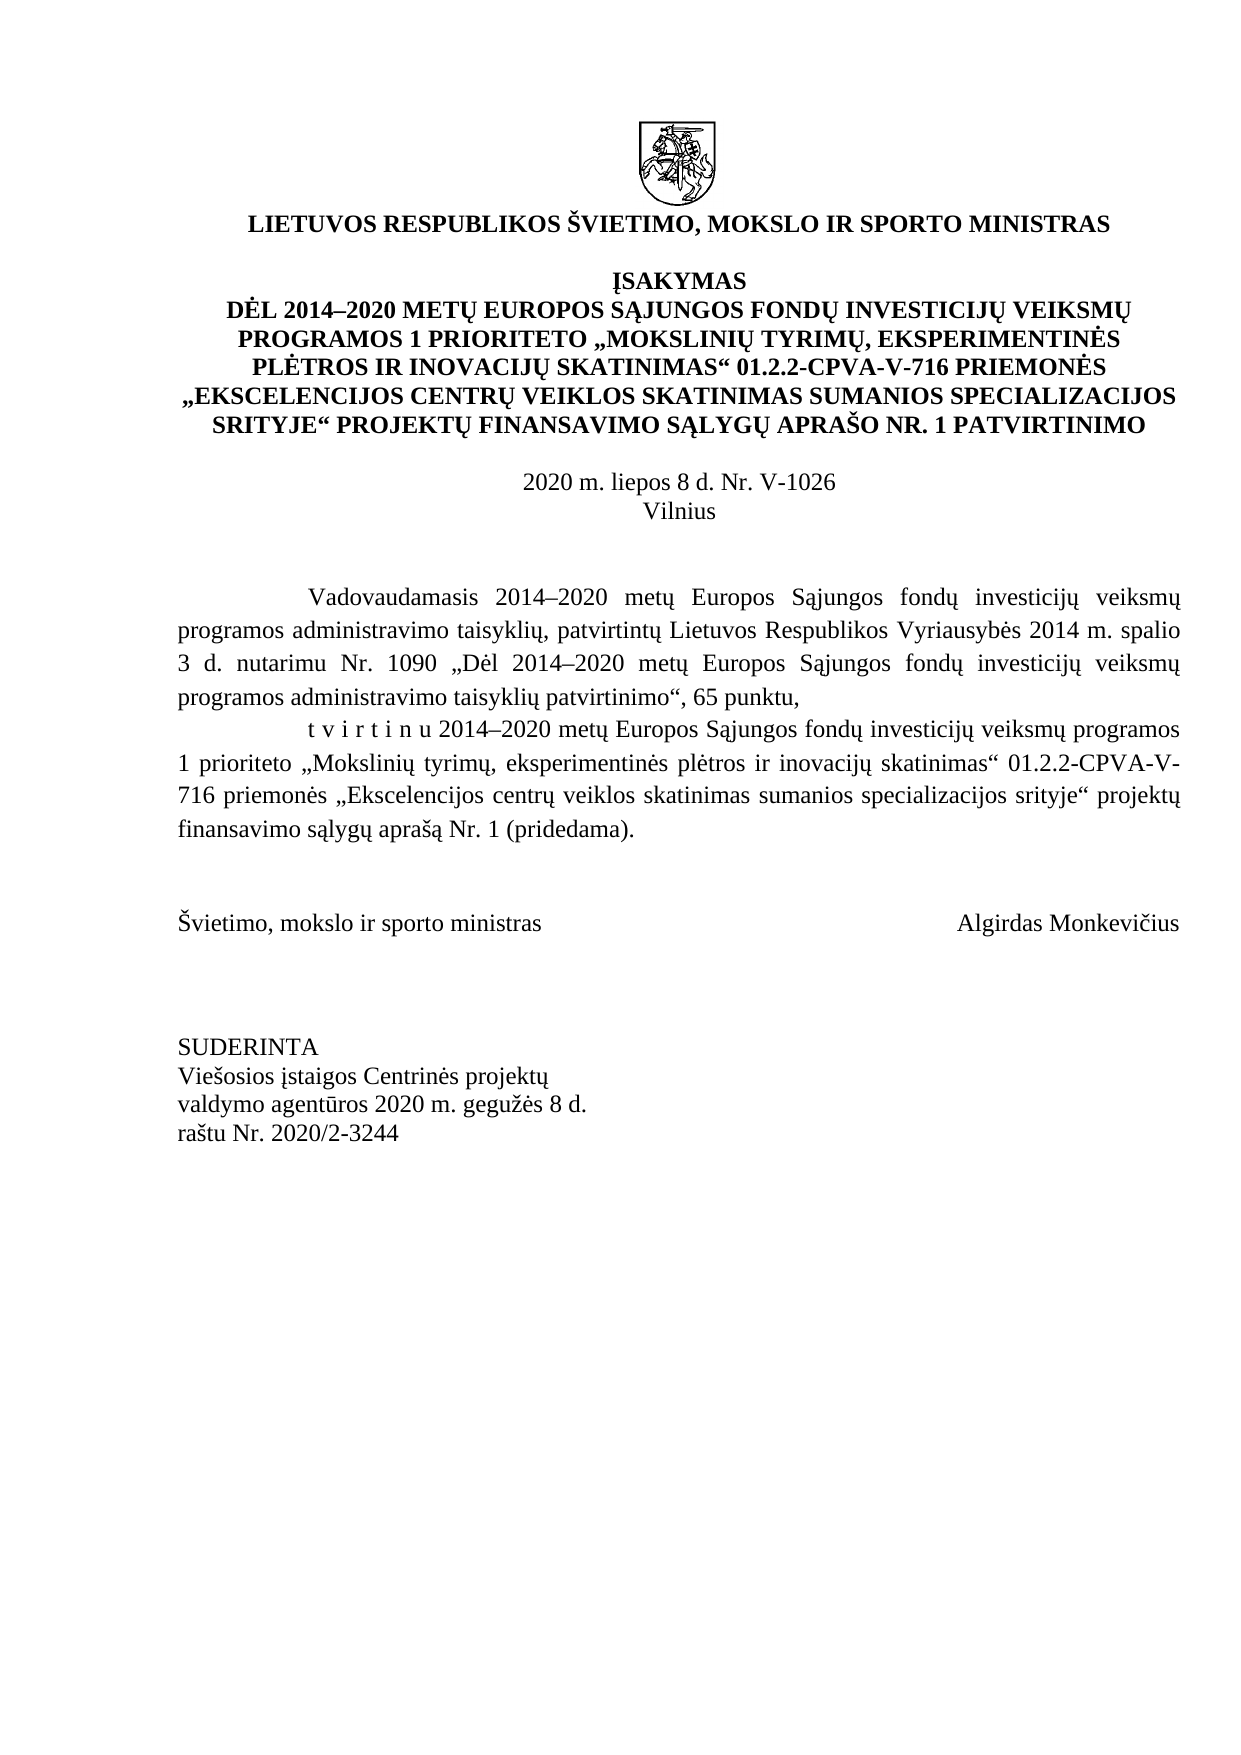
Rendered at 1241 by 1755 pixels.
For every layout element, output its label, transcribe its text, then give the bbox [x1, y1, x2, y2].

text LIETUVOS RESPUBLIKOS ŠVIETIMO, MOKSLO IR SPORTO MINISTRAS [177, 209, 1181, 237]
text Vadovaudamasis 2014–2020 metų Europos Sąjungos fondų investicijų veiksmų programos administravimo taisyklių, patvirtintų Lietuvos Respublikos Vyriausybės 2014 m. spalio 3 d. nutarimu Nr. 1090 „Dėl 2014–2020 metų Europos Sąjungos fondų investicijų veiksmų programos administravimo taisyklių patvirtinimo“, 65 punktu, [177, 582, 1181, 710]
text t v i r t i n u 2014–2020 metų Europos Sąjungos fondų investicijų veiksmų programos 1 prioriteto „Mokslinių tyrimų, eksperimentinės plėtros ir inovacijų skatinimas“ 01.2.2-CPVA-V-716 priemonės „Ekscelencijos centrų veiklos skatinimas sumanios specializacijos srityje“ projektų finansavimo sąlygų aprašą Nr. 1 (pridedama). [177, 714, 1181, 842]
text DĖL 2014–2020 METŲ EUROPOS SĄJUNGOS FONDŲ INVESTICIJŲ VEIKSMŲ PROGRAMOS 1 PRIORITETO „MOKSLINIŲ TYRIMŲ, EKSPERIMENTINĖS PLĖTROS IR INOVACIJŲ SKATINIMAS“ 01.2.2-CPVA-V-716 PRIEMONĖS „EKSCELENCIJOS CENTRŲ VEIKLOS SKATINIMAS SUMANIOS SPECIALIZACIJOS SRITYJE“ PROJEKTŲ FINANSAVIMO SĄLYGŲ APRAŠO NR. 1 PATVIRTINIMO [177, 295, 1181, 439]
text 2020 m. liepos 8 d. Nr. V-1026 [177, 467, 1181, 496]
text SUDERINTA [177, 1032, 1181, 1061]
text Vilnius [177, 496, 1181, 525]
text Švietimo, mokslo ir sporto ministras Algirdas Monkevičius [177, 908, 1181, 937]
text raštu Nr. 2020/2-3244 [177, 1118, 1181, 1147]
text Viešosios įstaigos Centrinės projektų [177, 1061, 1181, 1089]
text valdymo agentūros 2020 m. gegužės 8 d. [177, 1089, 1181, 1118]
text ĮSAKYMAS [177, 266, 1181, 295]
